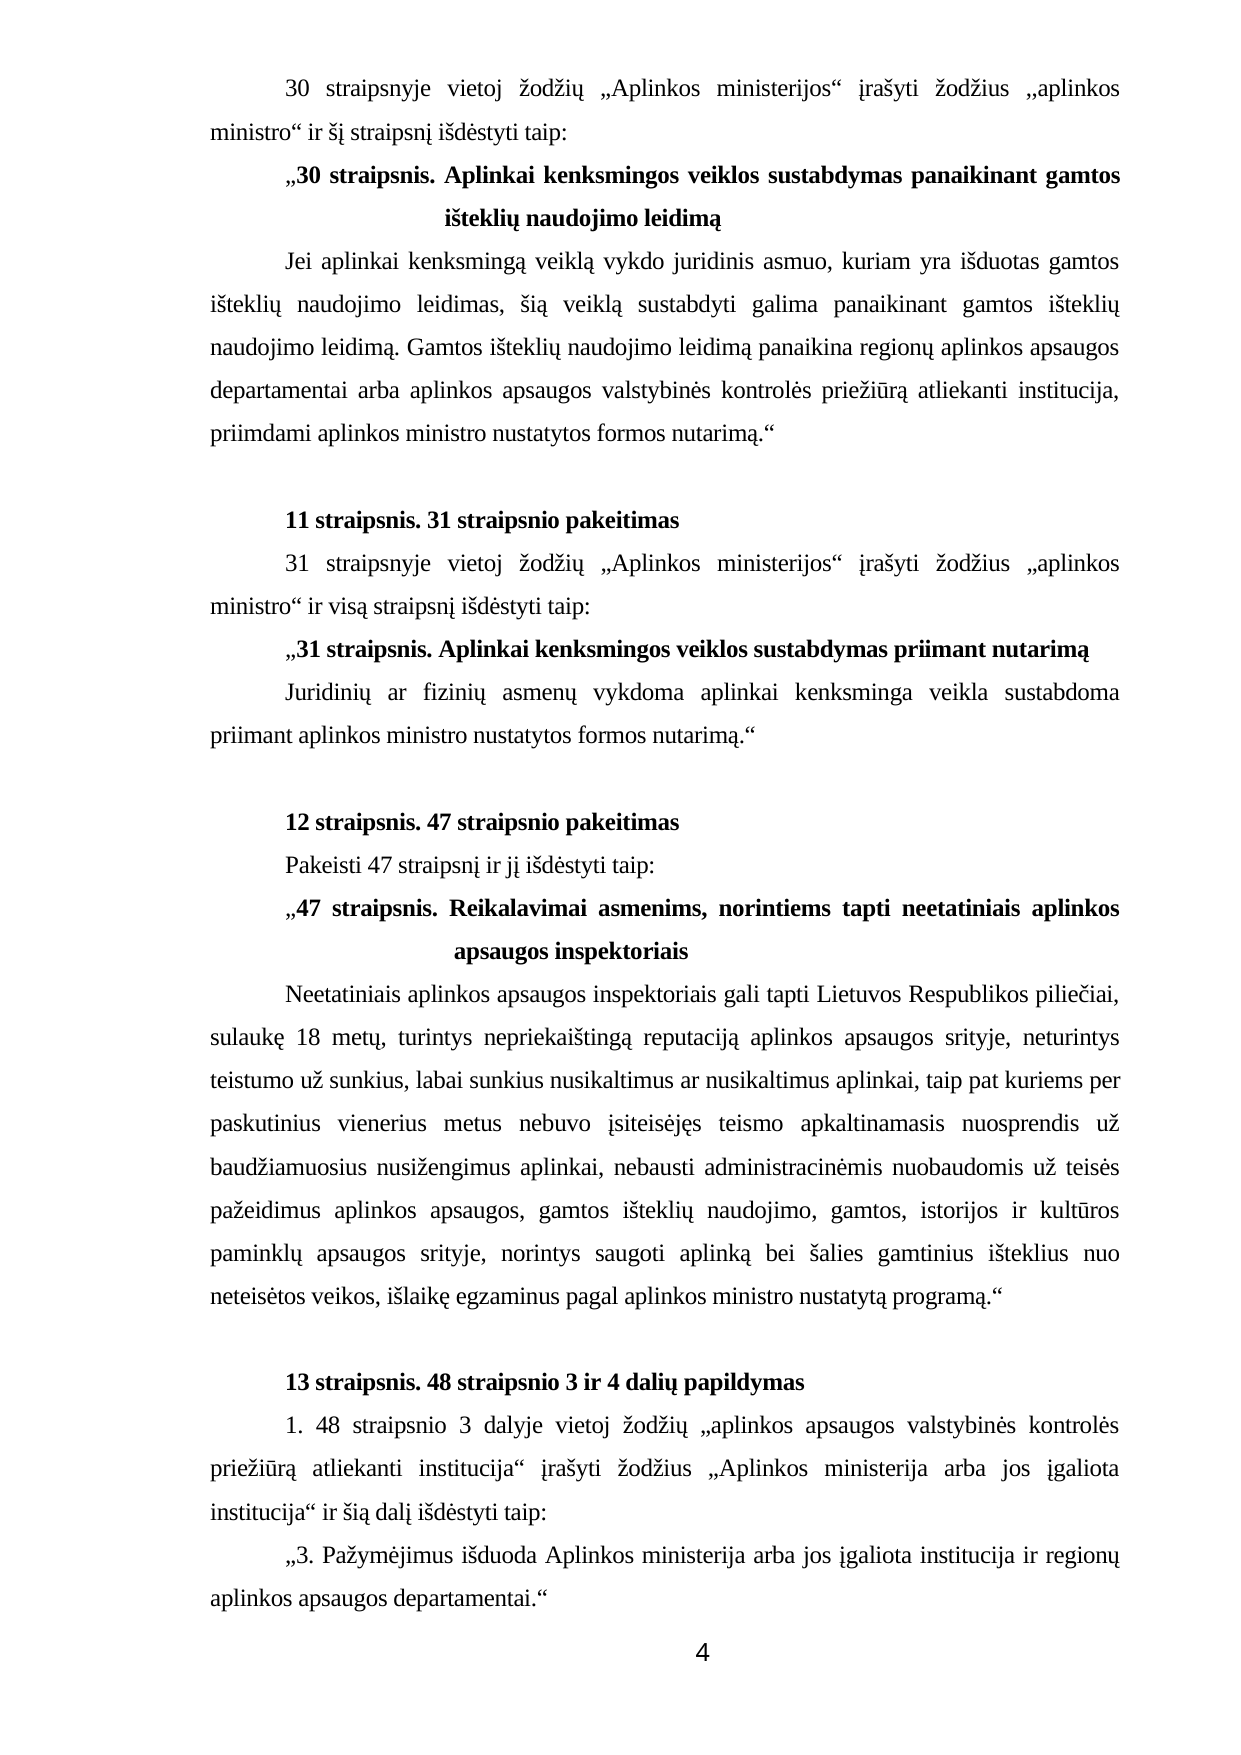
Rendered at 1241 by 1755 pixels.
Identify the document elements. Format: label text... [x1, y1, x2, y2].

text „3. Pažymėjimus išduoda Aplinkos ministerija arba jos įgaliota institucija ir regionų aplinkos apsaugos departamentai.“ [210, 1540, 1120, 1612]
text Pakeisti 47 straipsnį ir jį išdėstyti taip: [210, 850, 1120, 878]
text 1. 48 straipsnio 3 dalyje vietoj žodžių „aplinkos apsaugos valstybinės kontrolės priežiūrą atliekanti institucija“ įrašyti žodžius „Aplinkos ministerija arba jos įgaliota institucija“ ir šią dalį išdėstyti taip: [210, 1410, 1120, 1525]
text „31 straipsnis. Aplinkai kenksmingos veiklos sustabdymas priimant nutarimą [210, 634, 1120, 663]
text „30 straipsnis. Aplinkai kenksmingos veiklos sustabdymas panaikinant gamtos išteklių naudojimo leidimą [285, 160, 1120, 232]
text „47 straipsnis. Reikalavimai asmenims, norintiems tapti neetatiniais aplinkos apsaugos inspektoriais [285, 893, 1120, 965]
text 11 straipsnis. 31 straipsnio pakeitimas [210, 505, 1120, 533]
text 12 straipsnis. 47 straipsnio pakeitimas [210, 807, 1120, 835]
text 30 straipsnyje vietoj žodžių „Aplinkos ministerijos“ įrašyti žodžius ,,aplinkos ministro“ ir šį straipsnį išdėstyti taip: [210, 73, 1120, 145]
text Juridinių ar fizinių asmenų vykdoma aplinkai kenksminga veikla sustabdoma priimant aplinkos ministro nustatytos formos nutarimą.“ [210, 677, 1120, 749]
text Neetatiniais aplinkos apsaugos inspektoriais gali tapti Lietuvos Respublikos piliečiai, sulaukę 18 metų, turintys nepriekaištingą reputaciją aplinkos apsaugos srityje, neturintys teistumo už sunkius, labai sunkius nusikaltimus ar nusikaltimus aplinkai, taip pat kuriems per paskutinius vienerius metus nebuvo įsiteisėjęs teismo apkaltinamasis nuosprendis už baudžiamuosius nusižengimus aplinkai, nebausti administracinėmis nuobaudomis už teisės pažeidimus aplinkos apsaugos, gamtos išteklių naudojimo, gamtos, istorijos ir kultūros paminklų apsaugos srityje, norintys saugoti aplinką bei šalies gamtinius išteklius nuo neteisėtos veikos, išlaikę egzaminus pagal aplinkos ministro nustatytą programą.“ [210, 979, 1120, 1310]
text Jei aplinkai kenksmingą veiklą vykdo juridinis asmuo, kuriam yra išduotas gamtos išteklių naudojimo leidimas, šią veiklą sustabdyti galima panaikinant gamtos išteklių naudojimo leidimą. Gamtos išteklių naudojimo leidimą panaikina regionų aplinkos apsaugos departamentai arba aplinkos apsaugos valstybinės kontrolės priežiūrą atliekanti institucija, priimdami aplinkos ministro nustatytos formos nutarimą.“ [210, 246, 1120, 447]
text 13 straipsnis. 48 straipsnio 3 ir 4 dalių papildymas [210, 1367, 1120, 1396]
text 31 straipsnyje vietoj žodžių „Aplinkos ministerijos“ įrašyti žodžius „aplinkos ministro“ ir visą straipsnį išdėstyti taip: [210, 548, 1120, 620]
